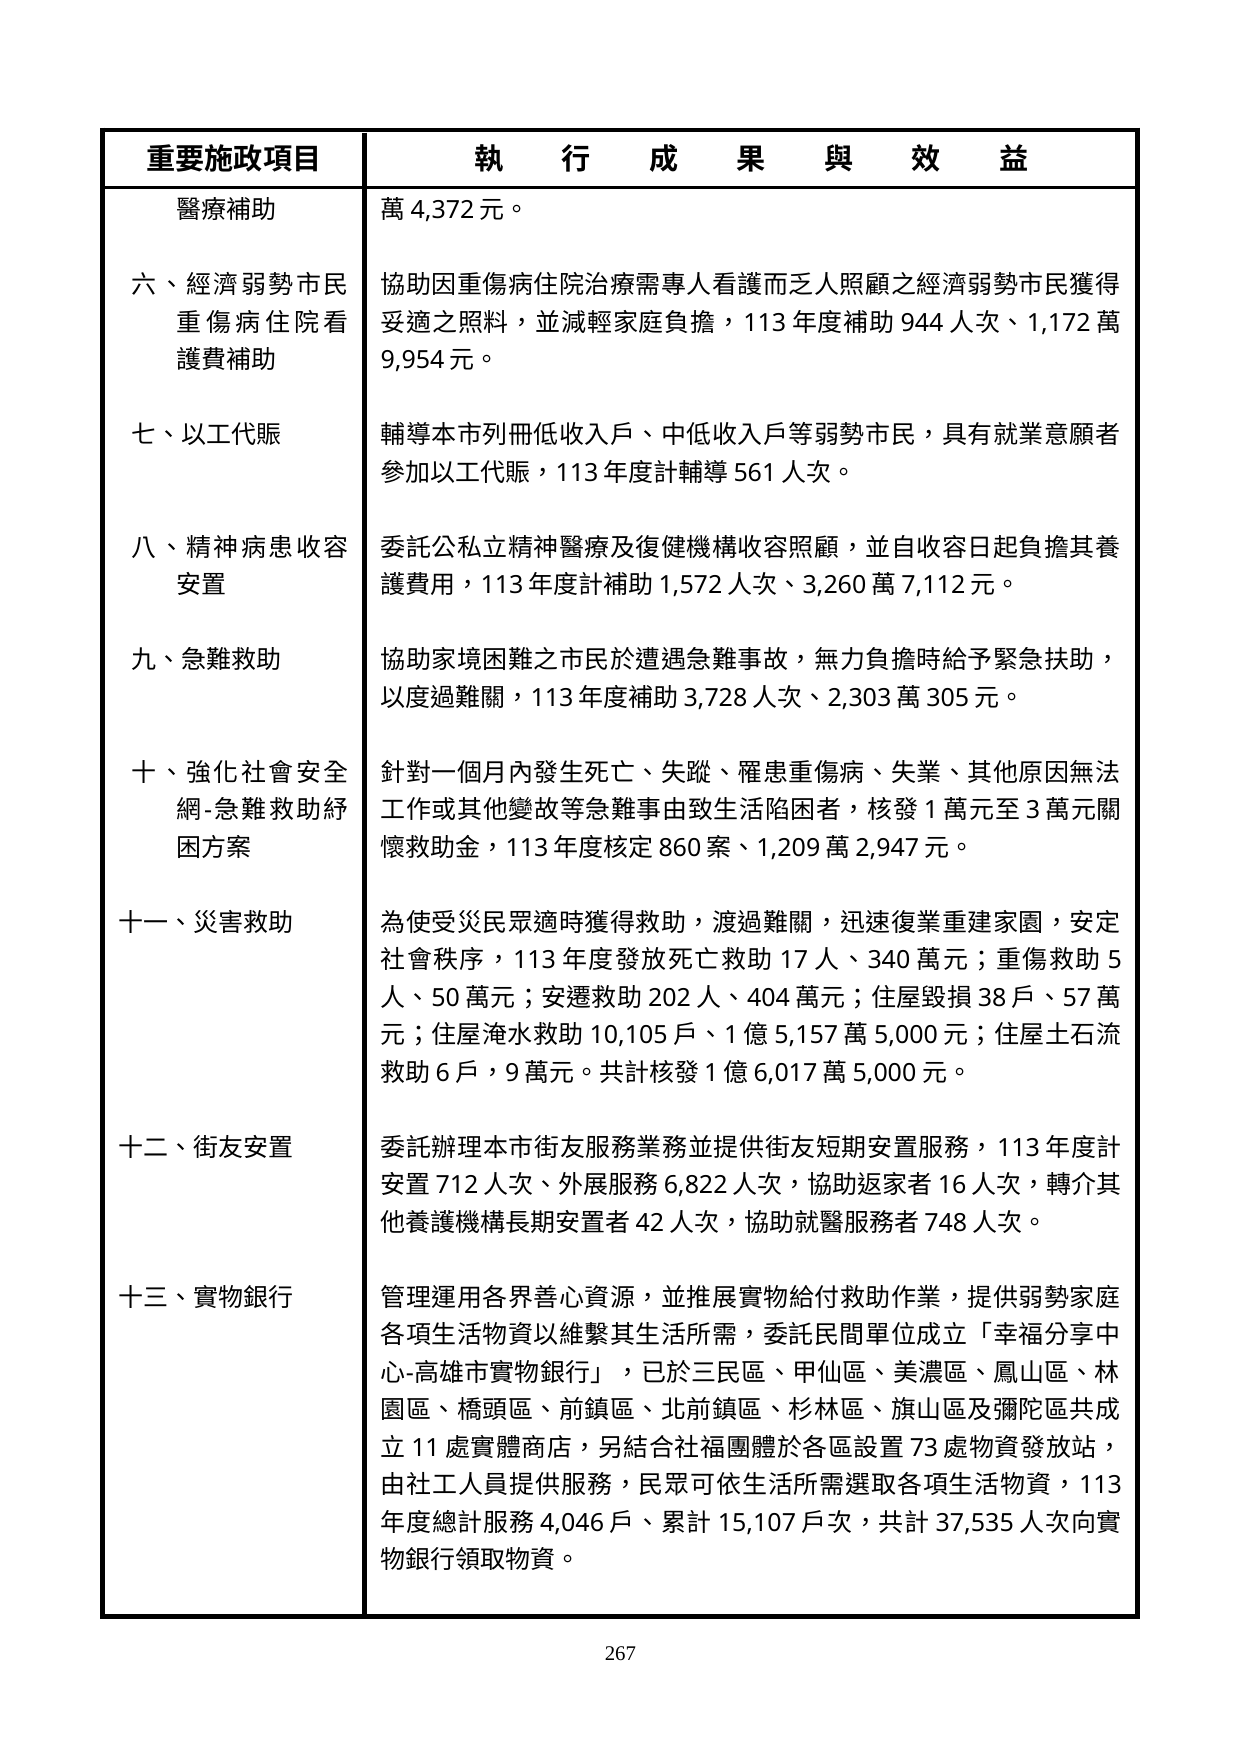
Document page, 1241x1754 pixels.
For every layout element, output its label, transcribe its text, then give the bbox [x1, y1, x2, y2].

table_header 執 行 成 果 與 效 益 [367, 132, 1135, 186]
table_header 重要施政項目 [105, 132, 364, 186]
table_cell 醫療補助 六、經濟弱勢市民重傷病住院看護費補助 七、以工代賑 八、精神病患收容安置 九、急難救助 十、強化社會安全網-急難救助紓困方案 十一、災害救助 十二、街友安置 十三、實物銀行 [105, 189, 362, 1614]
table_cell 萬4,372元。 協助因重傷病住院治療需專人看護而乏人照顧之經濟弱勢市民獲得妥適之照料，並減輕家庭負擔，113年度補助944人次、1,172萬9,954元。 輔導本市列冊低收入戶、中低收入戶等弱勢市民，具有就業意願者參加以工代賑，113年度計輔導561人次。 委託公私立精神醫療及復健機構收容照顧，並自收容日起負擔其養護費用，113年度計補助1,572人次、3,260萬7,112元。 協助家境困難之市民於遭遇急難事故，無力負擔時給予緊急扶助，以度過難關，113年度補助3,728人次、2,303萬305元。 針對一個月內發生死亡、失蹤、罹患重傷病、失業、其他原因無法工作或其他變故等急難事由致生活陷困者，核發1萬元至3萬元關懷救助金，113年度核定860案、1,209萬2,947元。 為使受災民眾適時獲得救助，渡過難關，迅速復業重建家園，安定社會秩序，113年度發放死亡救助17人、340萬元；重傷救助5人、50萬元；安遷救助202人、404萬元；住屋毀損38戶、57萬元；住屋淹水救助10,105戶、1億5,157萬5,000元；住屋土石流救助6戶，9萬元。共計核發1億6,017萬5,000 元。 委託辦理本市街友服務業務並提供街友短期安置服務，113年度計安置712人次、外展服務6,822人次，協助返家者16人次，轉介其他養護機構長期安置者42人次，協助就醫服務者748人次。 管理運用各界善心資源，並推展實物給付救助作業，提供弱勢家庭各項生活物資以維繫其生活所需，委託民間單位成立「幸福分享中心-高雄市實物銀行」，已於三民區、甲仙區、美濃區、鳳山區、林園區、橋頭區、前鎮區、北前鎮區、杉林區、旗山區及彌陀區共成立11處實體商店，另結合社福團體於各區設置73處物資發放站，由社工人員提供服務，民眾可依生活所需選取各項生活物資，113年度總計服務4,046戶、累計15,107戶次，共計37,535人次向實物銀行領取物資。 [367, 189, 1135, 1614]
